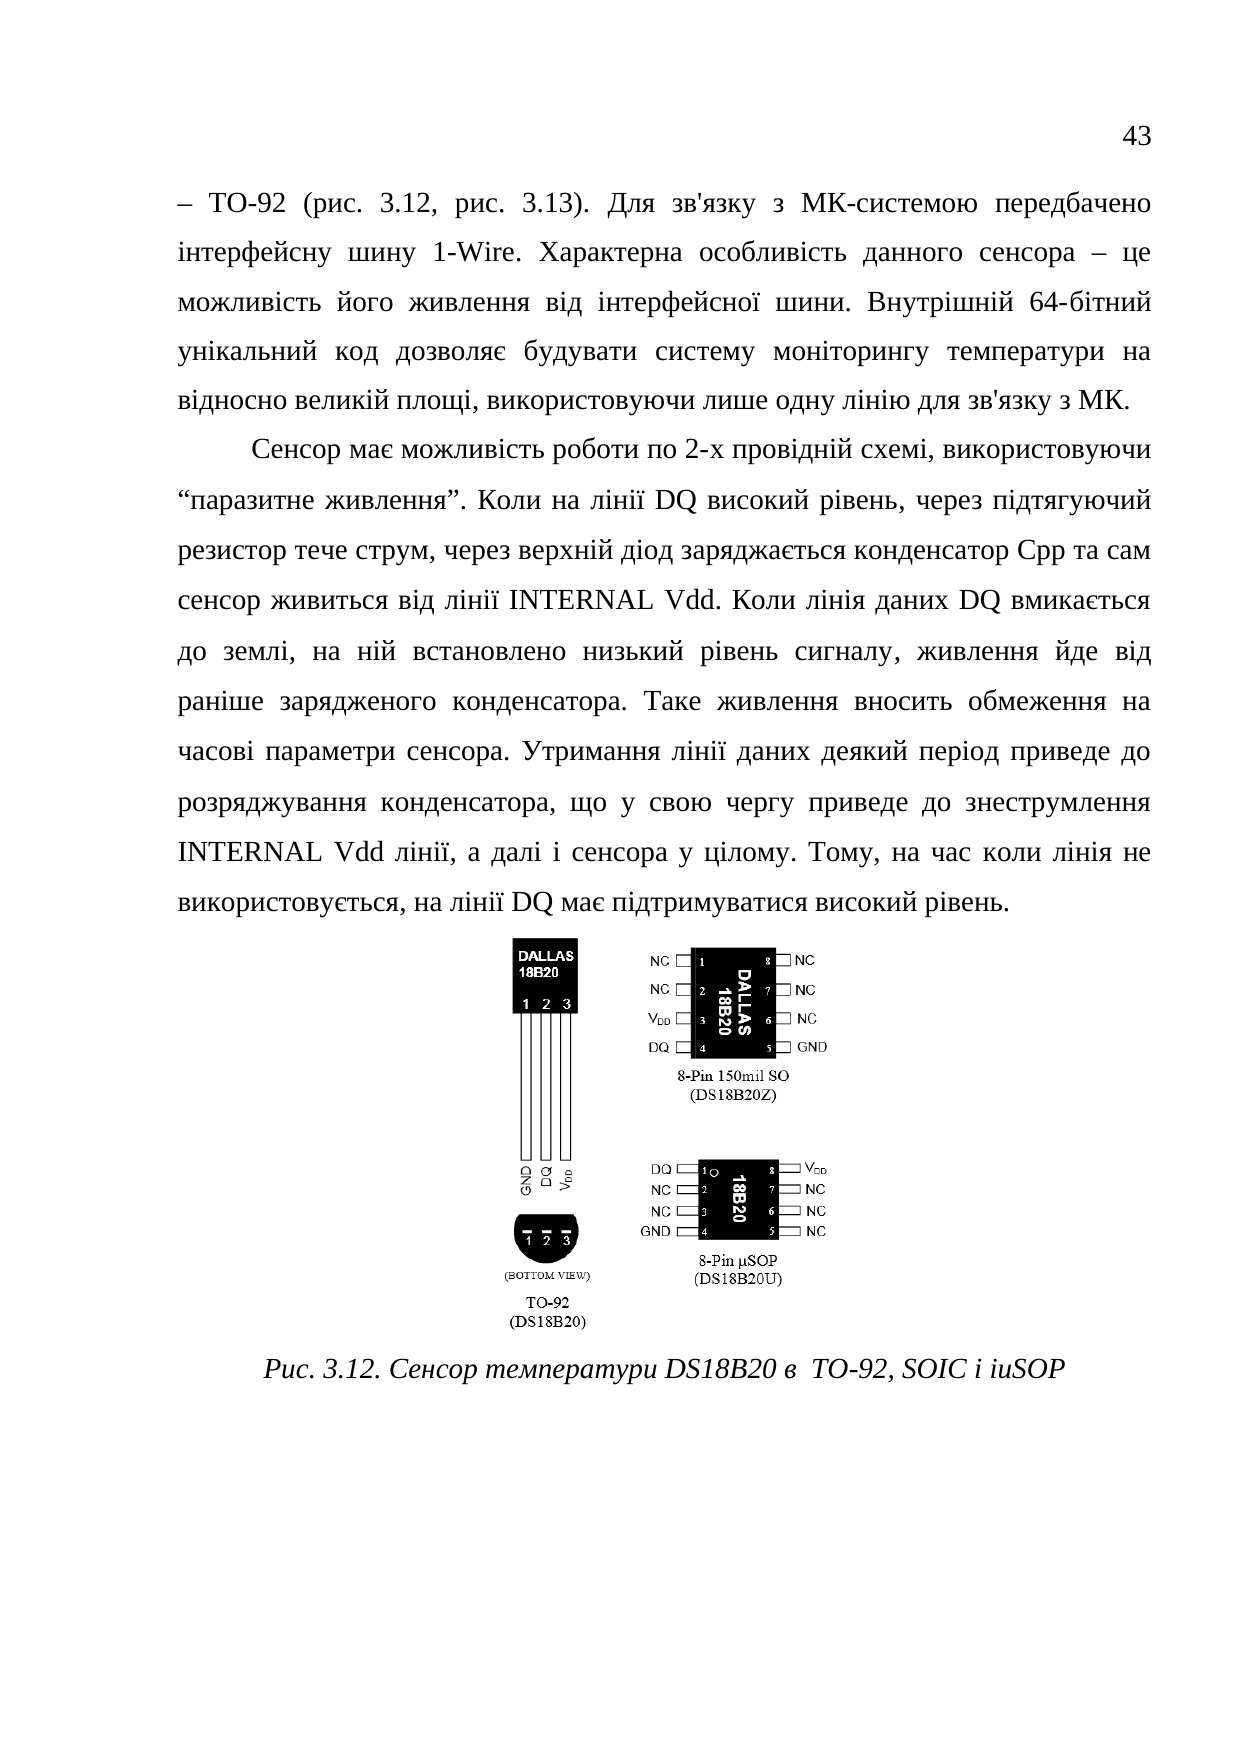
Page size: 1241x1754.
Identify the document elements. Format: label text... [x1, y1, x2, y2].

picture [500, 934, 829, 1334]
text Сенсор має можливість роботи по 2-х провідній схемі, використовуючи “паразитне живлення”. Коли на лінії DQ високий рівень, через підтягуючий резистор тече струм, через верхній діод заряджається конденсатор Cpp та сам сенсор живиться від лінії INTERNAL Vdd. Коли лінія даних DQ вмикається до землі, на ній встановлено низький рівень сигналу, живлення йде від раніше зарядженого конденсатора. Таке живлення вносить обмеження на часові параметри сенсора. Утримання лінії даних деякий період приведе до розряджування конденсатора, що у свою чергу приведе до знеструмлення INTERNAL Vdd лінії, а далі і сенсора у цілому. Тому, на час коли лінія не використовується, на лінії DQ має підтримуватися високий рівень. [177, 432, 1152, 918]
text Рис. 3.12. Сенсор температури DS18B20 в TO-92, SOIC і іuSOP [177, 1351, 1152, 1384]
text – ТО-92 (рис. 3.12, рис. 3.13). Для зв'язку з МК-системою передбачено інтерфейсну шину 1-Wire. Характерна особливість данного сенсора – це можливість його живлення від інтерфейсної шини. Внутрішній 64-бітний унікальний код дозволяє будувати систему моніторингу температури на відносно великій площі, використовуючи лише одну лінію для зв'язку з МК. [177, 185, 1152, 416]
